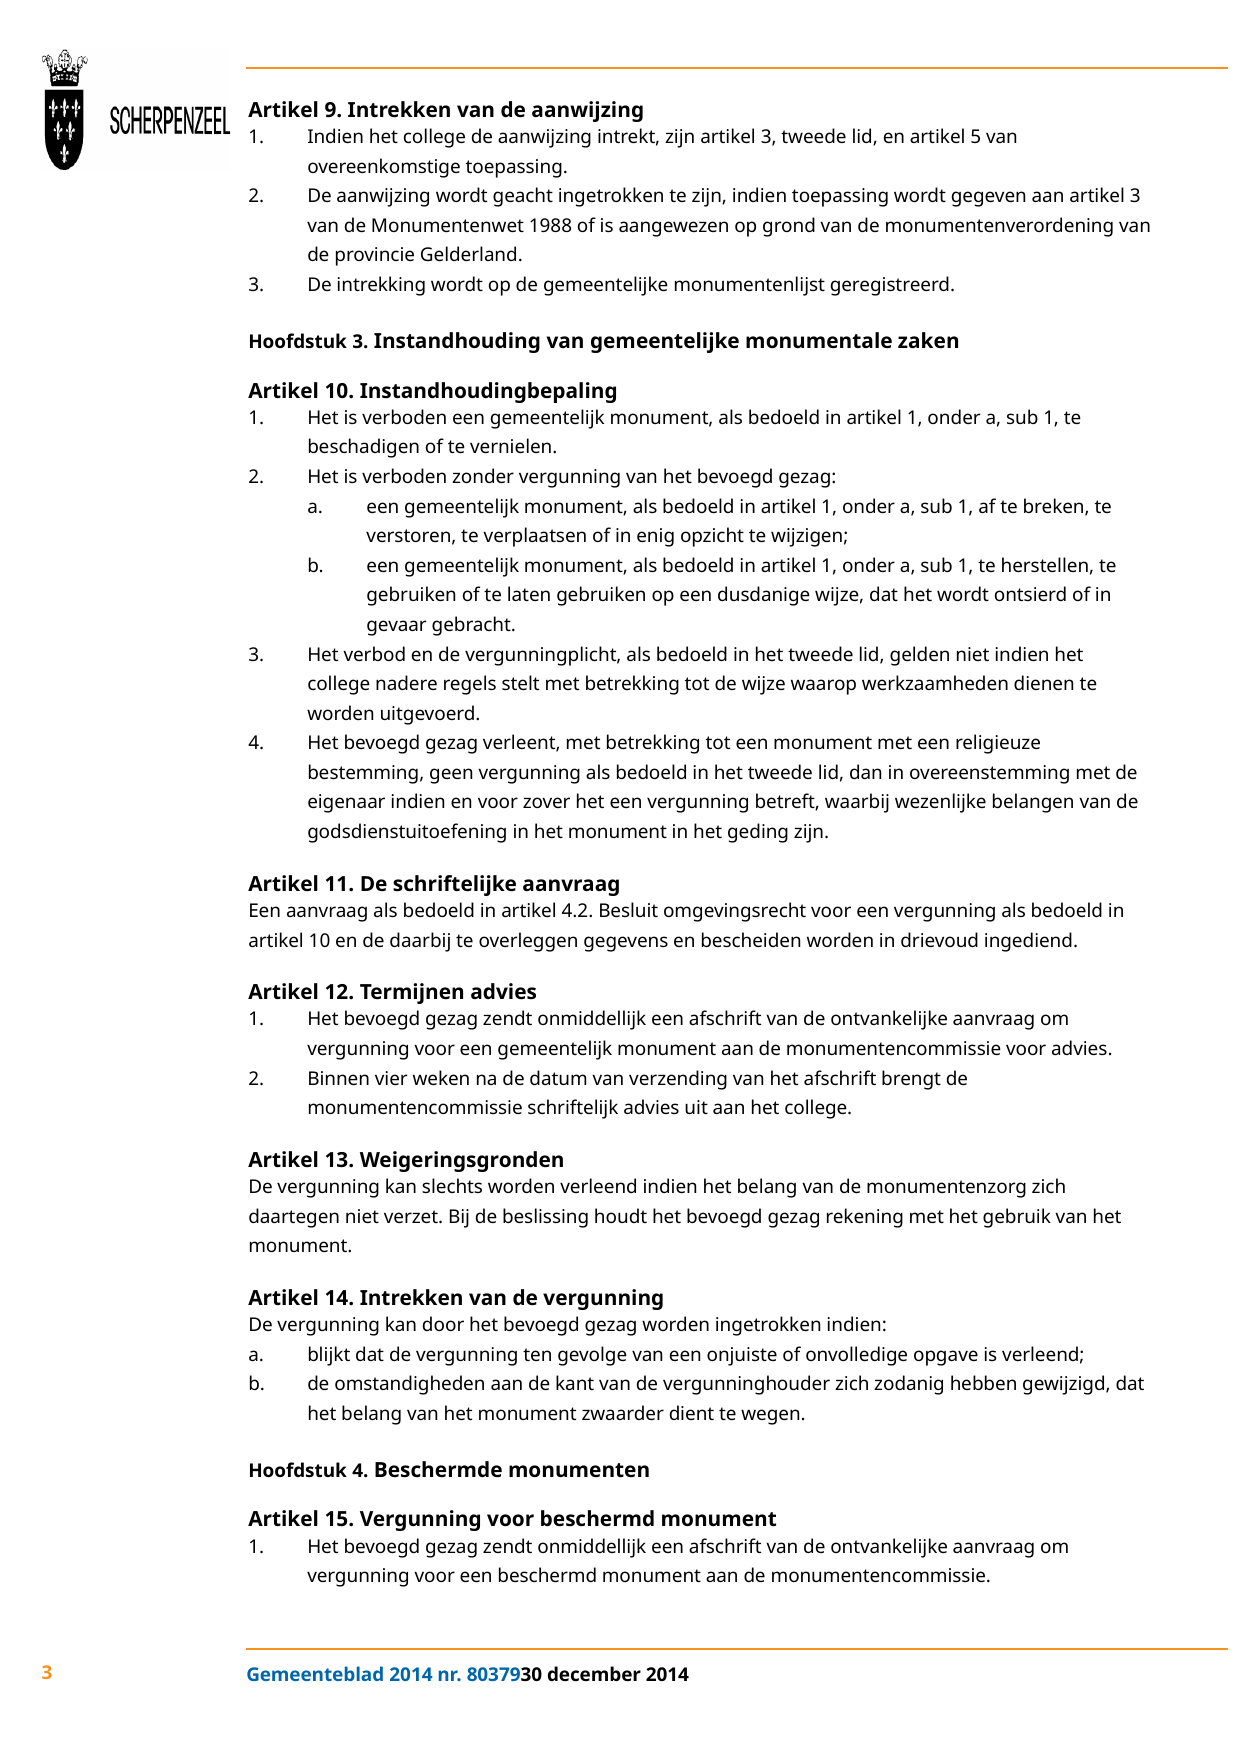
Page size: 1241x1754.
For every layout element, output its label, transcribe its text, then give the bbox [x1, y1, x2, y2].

text Artikel 13. Weigeringsgronden [248, 1145, 1152, 1173]
text Een aanvraag als bedoeld in artikel 4.2. Besluit omgevingsrecht voor een vergunning als bedoeld in artikel 10 en de daarbij te overleggen gegevens en bescheiden worden in drievoud ingediend. [248, 897, 1152, 952]
list Indien het college de aanwijzing intrekt, zijn artikel 3, tweede lid, en artikel 5 van overeenkomstige toepassing. [248, 123, 1152, 178]
text Artikel 10. Instandhoudingbepaling [248, 376, 1152, 404]
list Het bevoegd gezag zendt onmiddellijk een afschrift van de ontvankelijke aanvraag om vergunning voor een gemeentelijk monument aan de monumentencommissie voor advies. [248, 1006, 1152, 1061]
picture [41, 47, 231, 172]
list Het bevoegd gezag verleent, met betrekking tot een monument met een religieuze bestemming, geen vergunning als bedoeld in het tweede lid, dan in overeenstemming met de eigenaar indien en voor zover het een vergunning betreft, waarbij wezenlijke belangen van de godsdienstuitoefening in het monument in het geding zijn. [248, 729, 1152, 844]
list een gemeentelijk monument, als bedoeld in artikel 1, onder a, sub 1, af te breken, te verstoren, te verplaatsen of in enig opzicht te wijzigen; [307, 493, 1152, 548]
list een gemeentelijk monument, als bedoeld in artikel 1, onder a, sub 1, te herstellen, te gebruiken of te laten gebruiken op een dusdanige wijze, dat het wordt ontsierd of in gevaar gebracht. [307, 552, 1152, 637]
list blijkt dat de vergunning ten gevolge van een onjuiste of onvolledige opgave is verleend; [248, 1341, 1152, 1367]
list Het is verboden een gemeentelijk monument, als bedoeld in artikel 1, onder a, sub 1, te beschadigen of te vernielen. [248, 404, 1152, 459]
list De intrekking wordt op de gemeentelijke monumentenlijst geregistreerd. [248, 271, 1152, 297]
text Artikel 9. Intrekken van de aanwijzing [248, 95, 1152, 123]
list De aanwijzing wordt geacht ingetrokken te zijn, indien toepassing wordt gegeven aan artikel 3 van de Monumentenwet 1988 of is aangewezen op grond van de monumentenverordening van de provincie Gelderland. [248, 182, 1152, 267]
text De vergunning kan slechts worden verleend indien het belang van de monumentenzorg zich daartegen niet verzet. Bij de beslissing houdt het bevoegd gezag rekening met het gebruik van het monument. [248, 1173, 1152, 1258]
list Het bevoegd gezag zendt onmiddellijk een afschrift van de ontvankelijke aanvraag om vergunning voor een beschermd monument aan de monumentencommissie. [248, 1533, 1152, 1588]
list Het is verboden zonder vergunning van het bevoegd gezag: [248, 463, 1152, 489]
list Het verbod en de vergunningplicht, als bedoeld in het tweede lid, gelden niet indien het college nadere regels stelt met betrekking tot de wijze waarop werkzaamheden dienen te worden uitgevoerd. [248, 641, 1152, 726]
text Hoofdstuk 4. Beschermde monumenten [248, 1455, 1152, 1484]
text Hoofdstuk 3. Instandhouding van gemeentelijke monumentale zaken [248, 326, 1152, 355]
text Artikel 12. Termijnen advies [248, 977, 1152, 1006]
list de omstandigheden aan de kant van de vergunninghouder zich zodanig hebben gewijzigd, dat het belang van het monument zwaarder dient te wegen. [248, 1370, 1152, 1426]
text Artikel 14. Intrekken van de vergunning [248, 1283, 1152, 1311]
text Artikel 15. Vergunning voor beschermd monument [248, 1504, 1152, 1533]
text De vergunning kan door het bevoegd gezag worden ingetrokken indien: [248, 1311, 1152, 1337]
list Binnen vier weken na de datum van verzending van het afschrift brengt de monumentencommissie schriftelijk advies uit aan het college. [248, 1065, 1152, 1120]
text Artikel 11. De schriftelijke aanvraag [248, 869, 1152, 897]
